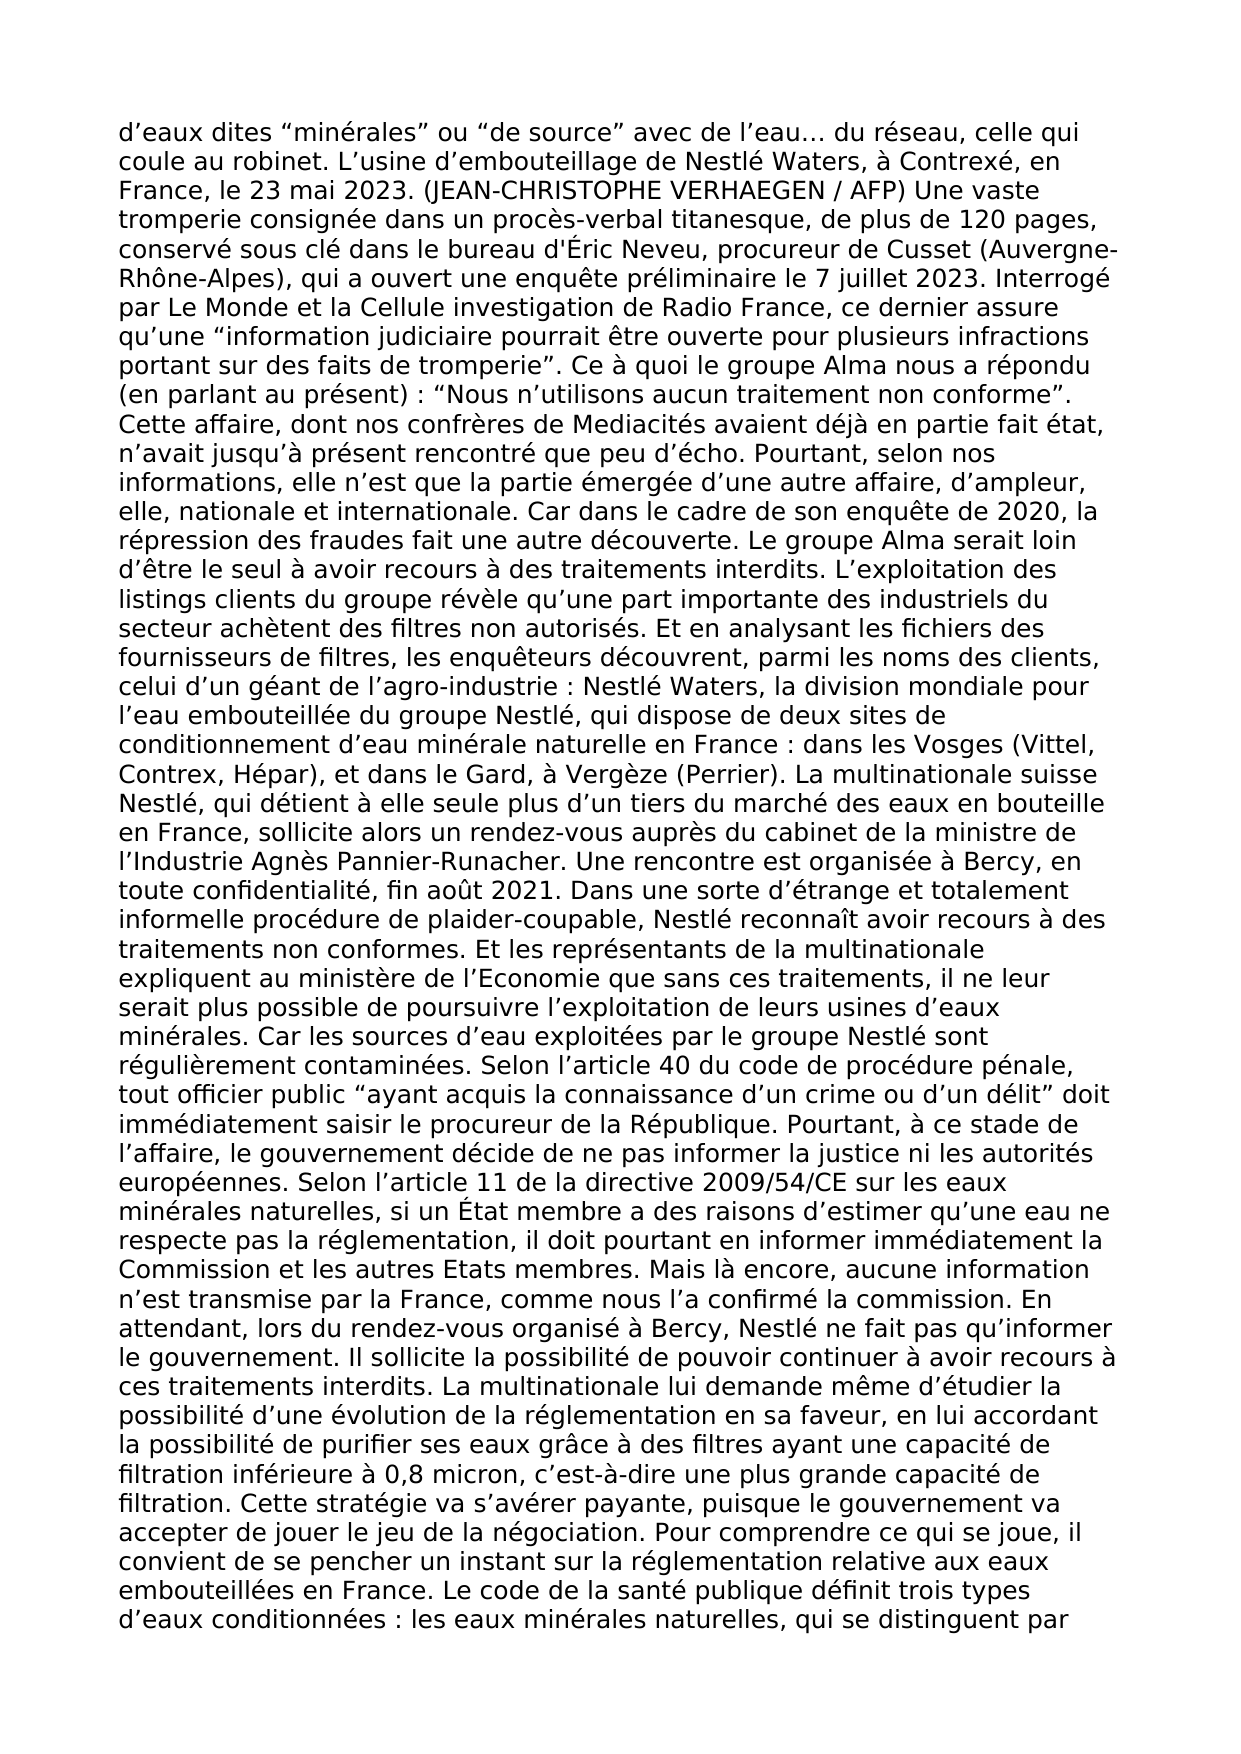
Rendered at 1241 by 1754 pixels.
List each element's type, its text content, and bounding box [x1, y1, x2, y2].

text d’eaux dites “minérales” ou “de source” avec de l’eau… du réseau, celle qui coule au robinet. L’usine d’embouteillage de Nestlé Waters, à Contrexé, en France, le 23 mai 2023. (JEAN-CHRISTOPHE VERHAEGEN / AFP) Une vaste tromperie consignée dans un procès-verbal titanesque, de plus de 120 pages, conservé sous clé dans le bureau d'Éric Neveu, procureur de Cusset (Auvergne-Rhône-Alpes), qui a ouvert une enquête préliminaire le 7 juillet 2023. Interrogé par Le Monde et la Cellule investigation de Radio France, ce dernier assure qu’une “information judiciaire pourrait être ouverte pour plusieurs infractions portant sur des faits de tromperie”. Ce à quoi le groupe Alma nous a répondu (en parlant au présent) : “Nous n’utilisons aucun traitement non conforme”. Cette affaire, dont nos confrères de Mediacités avaient déjà en partie fait état, n’avait jusqu’à présent rencontré que peu d’écho. Pourtant, selon nos informations, elle n’est que la partie émergée d’une autre affaire, d’ampleur, elle, nationale et internationale. Car dans le cadre de son enquête de 2020, la répression des fraudes fait une autre découverte. Le groupe Alma serait loin d’être le seul à avoir recours à des traitements interdits. L’exploitation des listings clients du groupe révèle qu’une part importante des industriels du secteur achètent des filtres non autorisés. Et en analysant les fichiers des fournisseurs de filtres, les enquêteurs découvrent, parmi les noms des clients, celui d’un géant de l’agro-industrie : Nestlé Waters, la division mondiale pour l’eau embouteillée du groupe Nestlé, qui dispose de deux sites de conditionnement d’eau minérale naturelle en France : dans les Vosges (Vittel, Contrex, Hépar), et dans le Gard, à Vergèze (Perrier). La multinationale suisse Nestlé, qui détient à elle seule plus d’un tiers du marché des eaux en bouteille en France, sollicite alors un rendez-vous auprès du cabinet de la ministre de l’Industrie Agnès Pannier-Runacher. Une rencontre est organisée à Bercy, en toute confidentialité, fin août 2021. Dans une sorte d’étrange et totalement informelle procédure de plaider-coupable, Nestlé reconnaît avoir recours à des traitements non conformes. Et les représentants de la multinationale expliquent au ministère de l’Economie que sans ces traitements, il ne leur serait plus possible de poursuivre l’exploitation de leurs usines d’eaux minérales. Car les sources d’eau exploitées par le groupe Nestlé sont régulièrement contaminées. Selon l’article 40 du code de procédure pénale, tout officier public “ayant acquis la connaissance d’un crime ou d’un délit” doit immédiatement saisir le procureur de la République. Pourtant, à ce stade de l’affaire, le gouvernement décide de ne pas informer la justice ni les autorités européennes. Selon l’article 11 de la directive 2009/54/CE sur les eaux minérales naturelles, si un État membre a des raisons d’estimer qu’une eau ne respecte pas la réglementation, il doit pourtant en informer immédiatement la Commission et les autres Etats membres. Mais là encore, aucune information n’est transmise par la France, comme nous l’a confirmé la commission. En attendant, lors du rendez-vous organisé à Bercy, Nestlé ne fait pas qu’informer le gouvernement. Il sollicite la possibilité de pouvoir continuer à avoir recours à ces traitements interdits. La multinationale lui demande même d’étudier la possibilité d’une évolution de la réglementation en sa faveur, en lui accordant la possibilité de purifier ses eaux grâce à des filtres ayant une capacité de filtration inférieure à 0,8 micron, c’est-à-dire une plus grande capacité de filtration. Cette stratégie va s’avérer payante, puisque le gouvernement va accepter de jouer le jeu de la négociation. Pour comprendre ce qui se joue, il convient de se pencher un instant sur la réglementation relative aux eaux embouteillées en France. Le code de la santé publique définit trois types d’eaux conditionnées : les eaux minérales naturelles, qui se distinguent par [118, 118, 1122, 1635]
